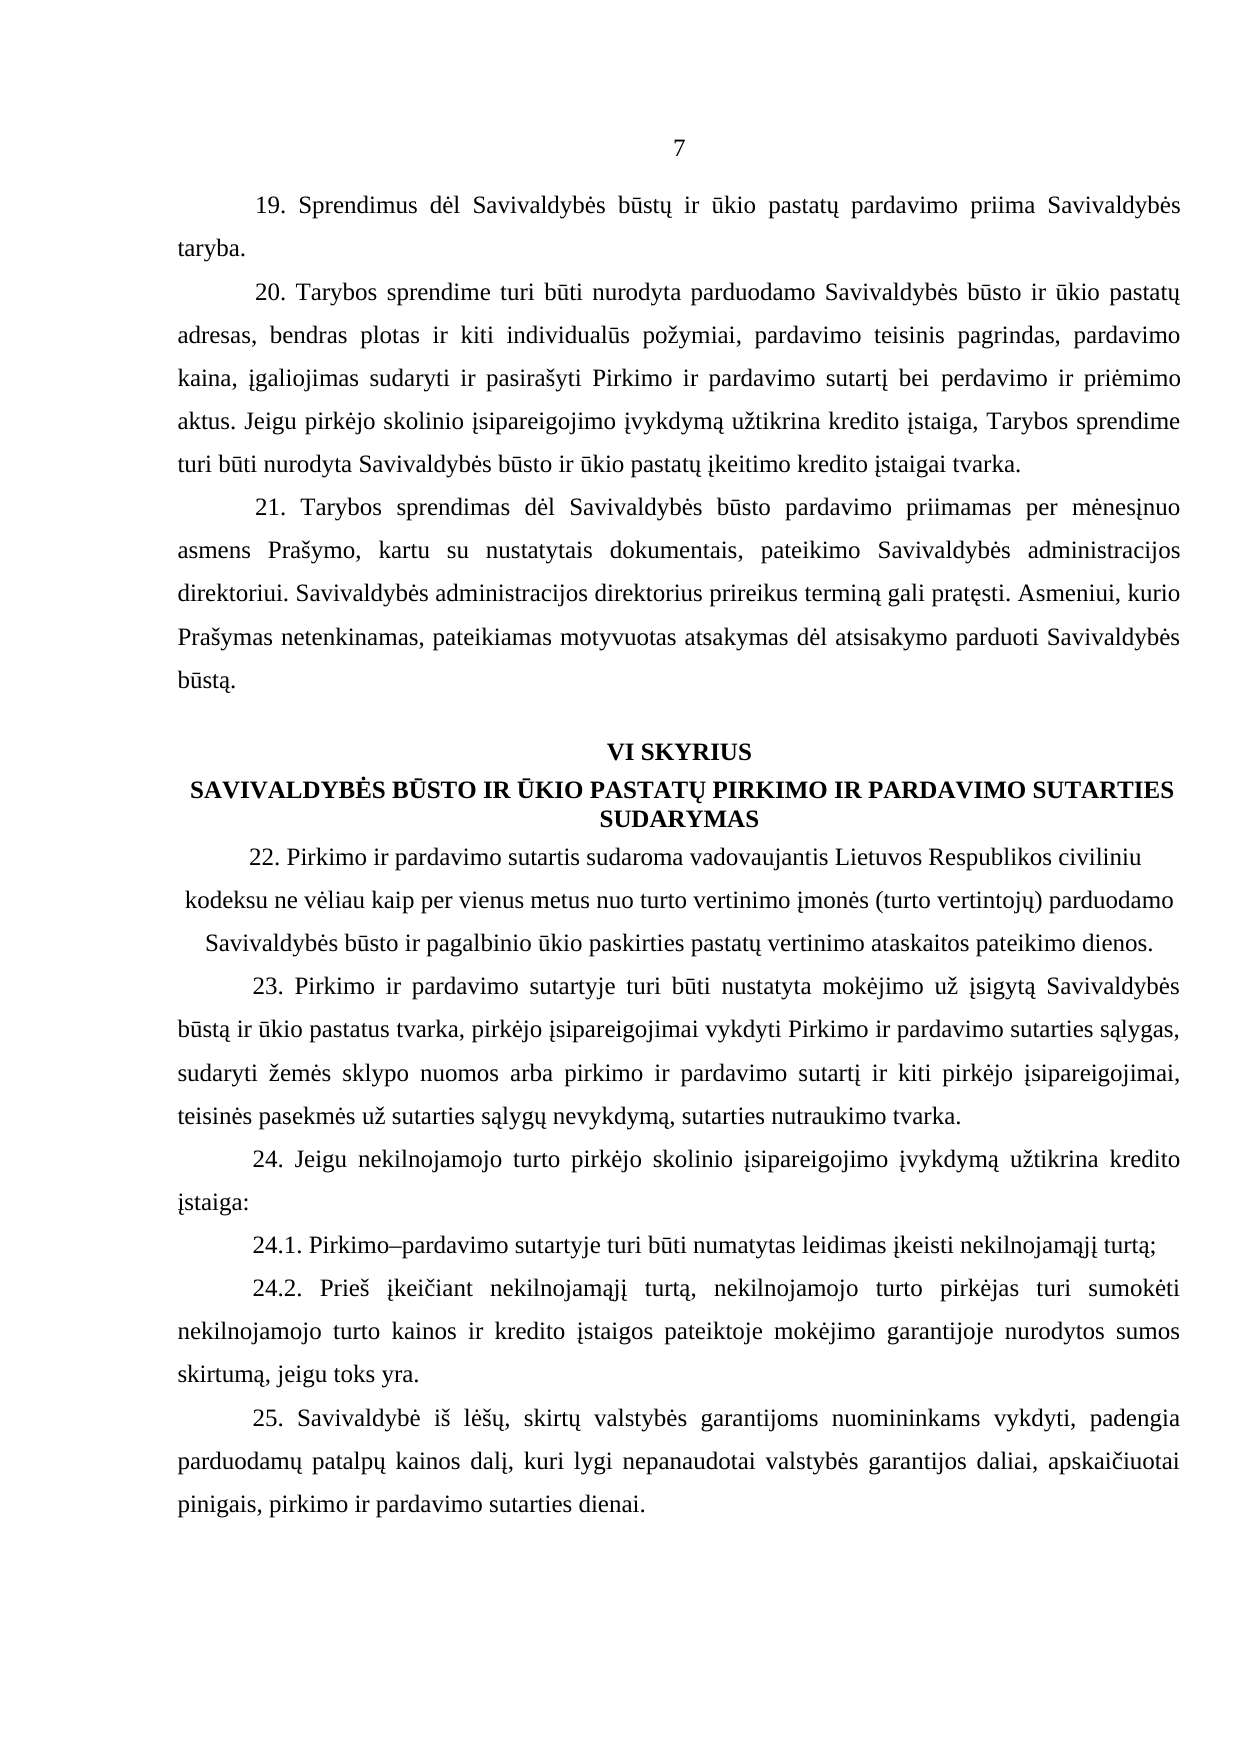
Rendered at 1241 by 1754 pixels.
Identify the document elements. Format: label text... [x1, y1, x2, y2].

text VI SKYRIUS [177, 737, 1181, 765]
text 24.2. Prieš įkeičiant nekilnojamąjį turtą, nekilnojamojo turto pirkėjas turi sumokėti nekilnojamojo turto kainos ir kredito įstaigos pateiktoje mokėjimo garantijoje nurodytos sumos skirtumą, jeigu toks yra. [177, 1273, 1181, 1388]
text 25. Savivaldybė iš lėšų, skirtų valstybės garantijoms nuomininkams vykdyti, padengia parduodamų patalpų kainos dalį, kuri lygi nepanaudotai valstybės garantijos daliai, apskaičiuotai pinigais, pirkimo ir pardavimo sutarties dienai. [177, 1403, 1181, 1518]
text 20. Tarybos sprendime turi būti nurodyta parduodamo Savivaldybės būsto ir ūkio pastatų adresas, bendras plotas ir kiti individualūs požymiai, pardavimo teisinis pagrindas, pardavimo kaina, įgaliojimas sudaryti ir pasirašyti Pirkimo ir pardavimo sutartį bei perdavimo ir priėmimo aktus. Jeigu pirkėjo skolinio įsipareigojimo įvykdymą užtikrina kredito įstaiga, Tarybos sprendime turi būti nurodyta Savivaldybės būsto ir ūkio pastatų įkeitimo kredito įstaigai tvarka. [177, 277, 1181, 478]
text 24. Jeigu nekilnojamojo turto pirkėjo skolinio įsipareigojimo įvykdymą užtikrina kredito įstaiga: [177, 1144, 1181, 1216]
text 22. Pirkimo ir pardavimo sutartis sudaroma vadovaujantis Lietuvos Respublikos civiliniu kodeksu ne vėliau kaip per vienus metus nuo turto vertinimo įmonės (turto vertintojų) parduodamo Savivaldybės būsto ir pagalbinio ūkio paskirties pastatų vertinimo ataskaitos pateikimo dienos. [177, 842, 1181, 957]
text 21. Tarybos sprendimas dėl Savivaldybės būsto pardavimo priimamas per mėnesįnuo asmens Prašymo, kartu su nustatytais dokumentais, pateikimo Savivaldybės administracijos direktoriui. Savivaldybės administracijos direktorius prireikus terminą gali pratęsti. Asmeniui, kurio Prašymas netenkinamas, pateikiamas motyvuotas atsakymas dėl atsisakymo parduoti Savivaldybės būstą. [177, 492, 1181, 693]
text 23. Pirkimo ir pardavimo sutartyje turi būti nustatyta mokėjimo už įsigytą Savivaldybės būstą ir ūkio pastatus tvarka, pirkėjo įsipareigojimai vykdyti Pirkimo ir pardavimo sutarties sąlygas, sudaryti žemės sklypo nuomos arba pirkimo ir pardavimo sutartį ir kiti pirkėjo įsipareigojimai, teisinės pasekmės už sutarties sąlygų nevykdymą, sutarties nutraukimo tvarka. [177, 971, 1181, 1129]
text 19. Sprendimus dėl Savivaldybės būstų ir ūkio pastatų pardavimo priima Savivaldybės taryba. [177, 190, 1181, 262]
text SAVIVALDYBĖS BŪSTO IR ŪKIO PASTATŲ PIRKIMO IR PARDAVIMO SUTARTIES SUDARYMAS [177, 775, 1181, 832]
text 24.1. Pirkimo–pardavimo sutartyje turi būti numatytas leidimas įkeisti nekilnojamąjį turtą; [177, 1230, 1181, 1259]
